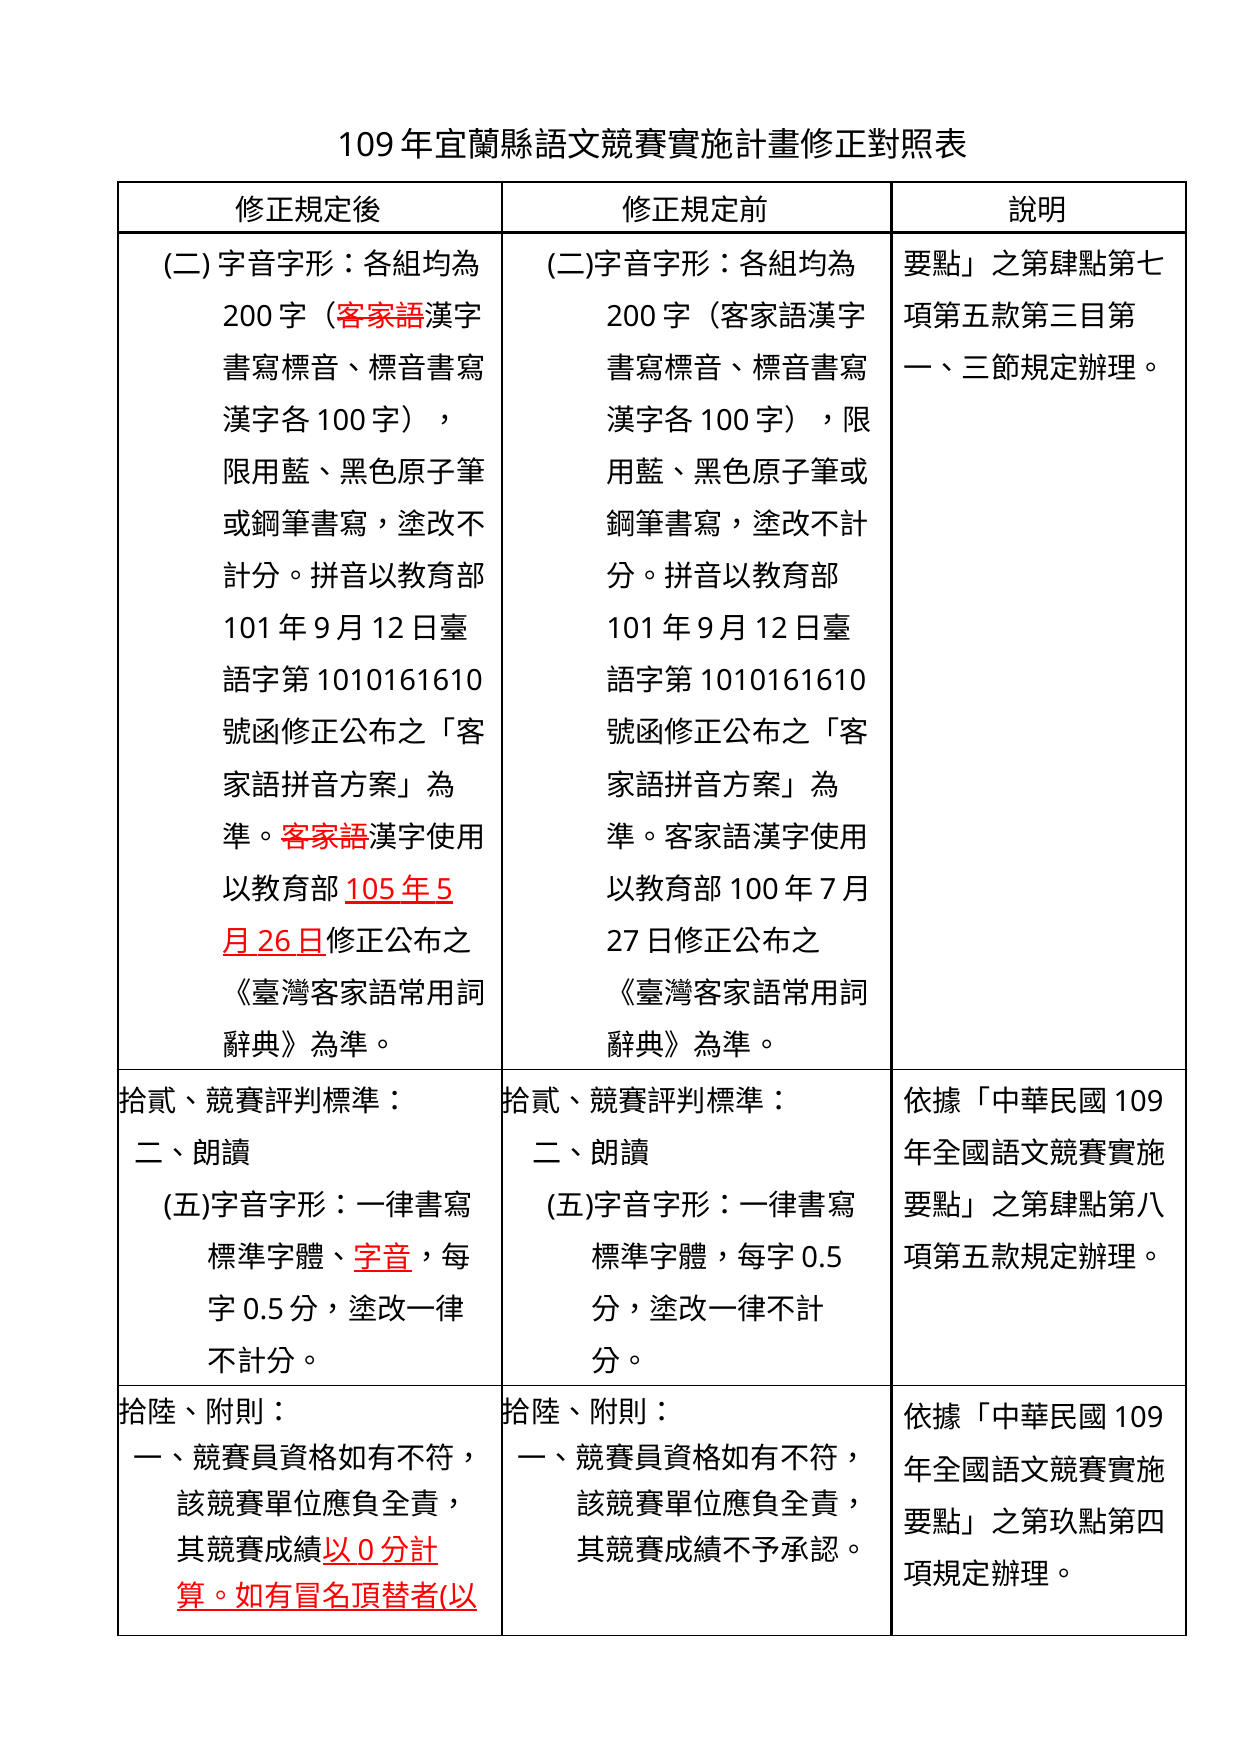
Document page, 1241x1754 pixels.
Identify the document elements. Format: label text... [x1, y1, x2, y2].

table_cell 拾陸、附則： 一、競賽員資格如有不符，該競賽單位應負全責，其競賽成績不予承認。 [503, 1386, 890, 1635]
table_cell 拾陸、附則： 一、競賽員資格如有不符，該競賽單位應負全責，其競賽成績以0分計算。如有冒名頂替者(以 [119, 1386, 501, 1635]
table_cell 修正規定後 [119, 183, 501, 231]
table_cell 要點」之第肆點第七項第五款第三目第一、三節規定辦理。 [893, 234, 1185, 1069]
table_cell (二)字音字形：各組均為200字（客家語漢字書寫標音、標音書寫漢字各100字），限用藍、黑色原子筆或鋼筆書寫，塗改不計分。拼音以教育部101年9月12日臺語字第1010161610號函修正公布之「客家語拼音方案」為準。客家語漢字使用以教育部100年7月27日修正公布之《臺灣客家語常用詞辭典》為準。 [503, 234, 890, 1069]
table_cell 依據「中華民國109年全國語文競賽實施要點」之第玖點第四項規定辦理。 [893, 1386, 1185, 1635]
table_cell 依據「中華民國109年全國語文競賽實施要點」之第肆點第八項第五款規定辦理。 [893, 1070, 1185, 1385]
table_cell 拾貳、競賽評判標準： 二、朗讀 (五)字音字形：一律書寫標準字體，每字0.5分，塗改一律不計分。 [503, 1070, 890, 1385]
table_cell 拾貳、競賽評判標準： 二、朗讀 (五)字音字形：一律書寫標準字體、字音，每字0.5分，塗改一律不計分。 [119, 1070, 501, 1385]
table_cell (二) 字音字形：各組均為200字（客家語漢字書寫標音、標音書寫漢字各100字），限用藍、黑色原子筆或鋼筆書寫，塗改不計分。拼音以教育部101年9月12日臺語字第1010161610號函修正公布之「客家語拼音方案」為準。客家語漢字使用以教育部105年5月26日修正公布之《臺灣客家語常用詞辭典》為準。 [119, 234, 501, 1069]
table_cell 說明 [893, 183, 1185, 231]
table_cell 修正規定前 [503, 183, 890, 231]
table_header 109年宜蘭縣語文競賽實施計畫修正對照表 [118, 118, 1186, 181]
